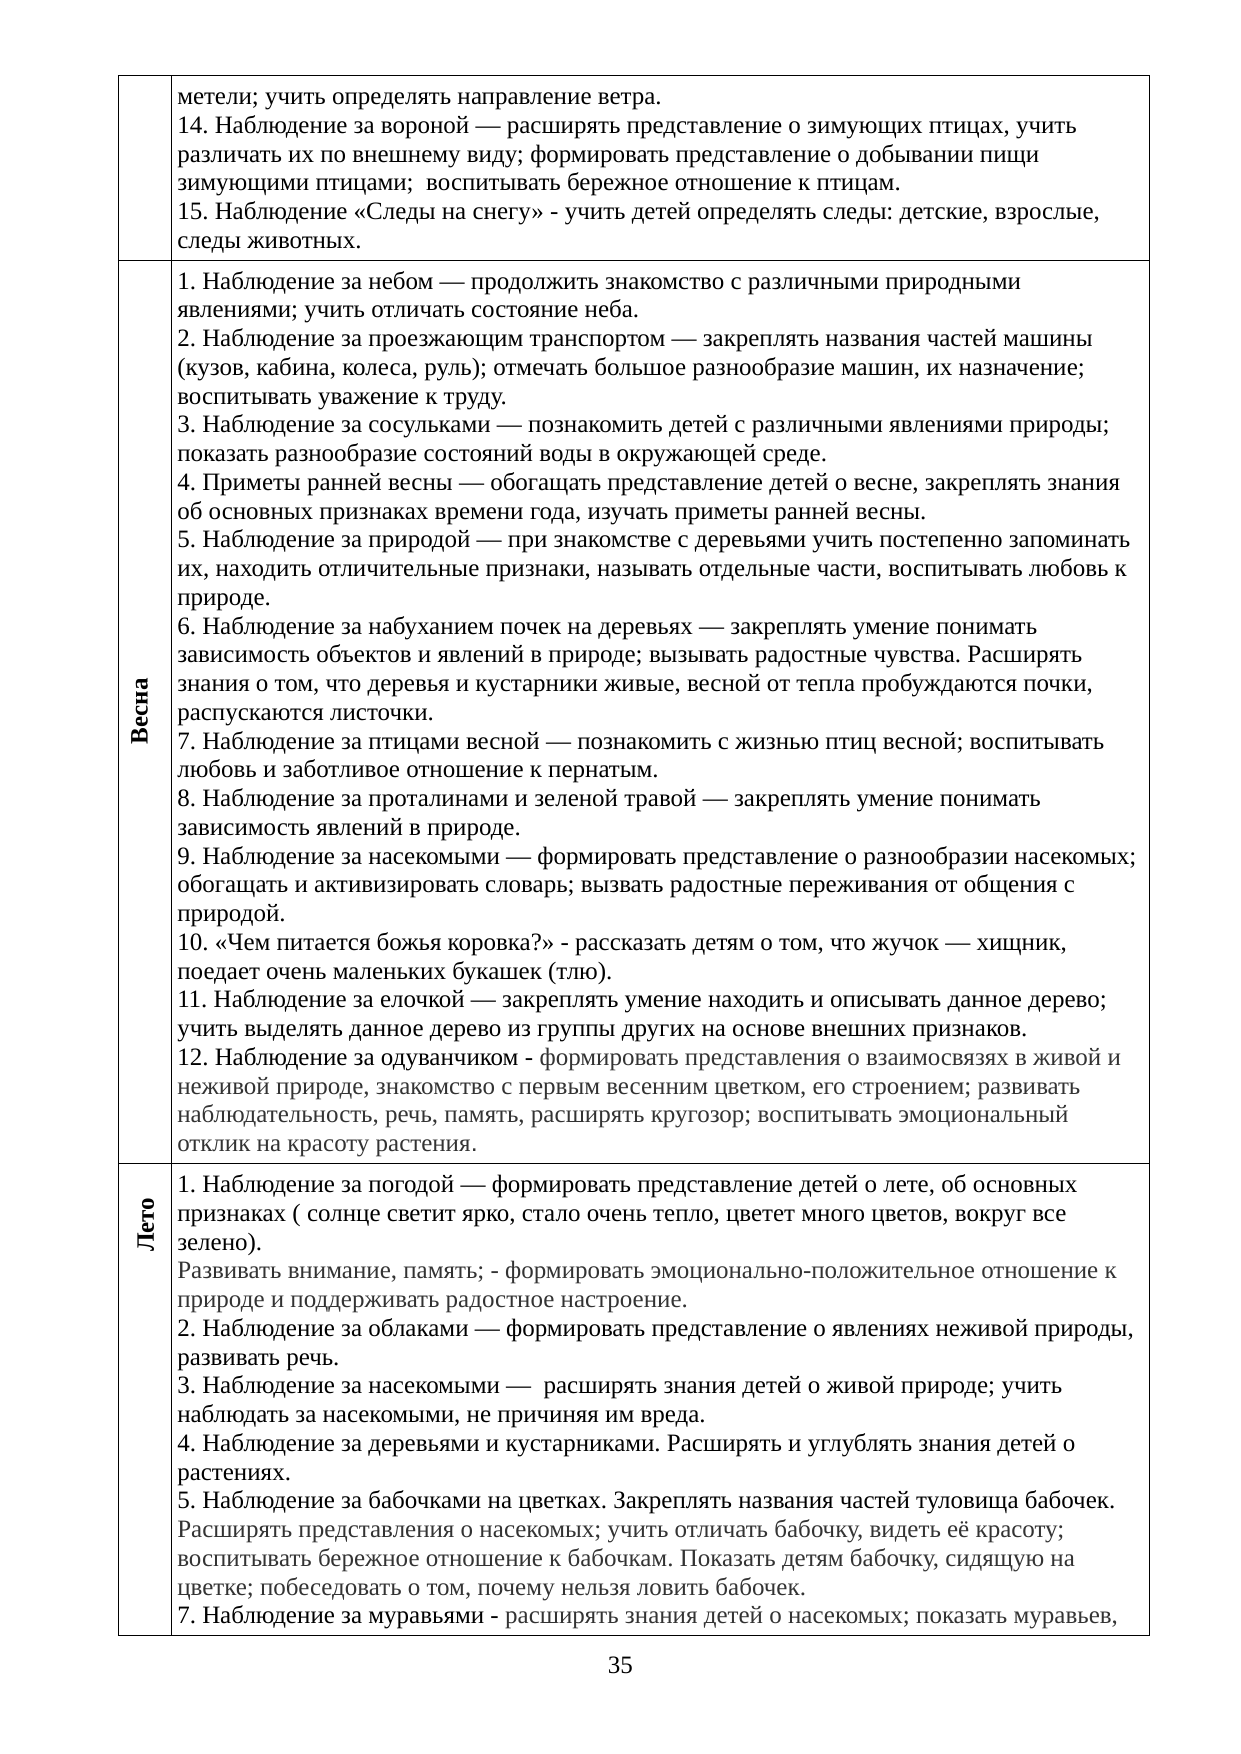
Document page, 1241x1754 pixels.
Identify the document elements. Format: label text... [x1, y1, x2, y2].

table_cell [119, 76, 171, 259]
table_cell Лето [119, 1164, 171, 1635]
table_cell 1. Наблюдение за погодой — формировать представление детей о лете, об основных признаках ( солнце светит ярко, стало очень тепло, цветет много цветов, вокруг все зелено). Развивать внимание, память; - формировать эмоционально-положительное отношение к природе и поддерживать радостное настроение. 2. Наблюдение за облаками — формировать представление о явлениях неживой природы, развивать речь. 3. Наблюдение за насекомыми — расширять знания детей о живой природе; учить наблюдать за насекомыми, не причиняя им вреда. 4. Наблюдение за деревьями и кустарниками. Расширять и углублять знания детей о растениях. 5. Наблюдение за бабочками на цветках. Закреплять названия частей туловища бабочек. Расширять представления о насекомых; учить отличать бабочку, видеть её красоту; воспитывать бережное отношение к бабочкам. Показать детям бабочку, сидящую на цветке; побеседовать о том, почему нельзя ловить бабочек. 7. Наблюдение за муравьями - расширять знания детей о насекомых; показать муравьев, [172, 1164, 1149, 1635]
table_cell Весна [119, 261, 171, 1163]
table_cell 1. Наблюдение за небом — продолжить знакомство с различными природными явлениями; учить отличать состояние неба. 2. Наблюдение за проезжающим транспортом — закреплять названия частей машины (кузов, кабина, колеса, руль); отмечать большое разнообразие машин, их назначение; воспитывать уважение к труду. 3. Наблюдение за сосульками — познакомить детей с различными явлениями природы; показать разнообразие состояний воды в окружающей среде. 4. Приметы ранней весны — обогащать представление детей о весне, закреплять знания об основных признаках времени года, изучать приметы ранней весны. 5. Наблюдение за природой — при знакомстве с деревьями учить постепенно запоминать их, находить отличительные признаки, называть отдельные части, воспитывать любовь к природе. 6. Наблюдение за набуханием почек на деревьях — закреплять умение понимать зависимость объектов и явлений в природе; вызывать радостные чувства. Расширять знания о том, что деревья и кустарники живые, весной от тепла пробуждаются почки, распускаются листочки. 7. Наблюдение за птицами весной — познакомить с жизнью птиц весной; воспитывать любовь и заботливое отношение к пернатым. 8. Наблюдение за проталинами и зеленой травой — закреплять умение понимать зависимость явлений в природе. 9. Наблюдение за насекомыми — формировать представление о разнообразии насекомых; обогащать и активизировать словарь; вызвать радостные переживания от общения с природой. 10. «Чем питается божья коровка?» - рассказать детям о том, что жучок — хищник, поедает очень маленьких букашек (тлю). 11. Наблюдение за елочкой — закреплять умение находить и описывать данное дерево; учить выделять данное дерево из группы других на основе внешних признаков. 12. Наблюдение за одуванчиком - формировать представления о взаимосвязях в живой и неживой природе, знакомство с первым весенним цветком, его строением; развивать наблюдательность, речь, память, расширять кругозор; воспитывать эмоциональный отклик на красоту растения. [172, 261, 1149, 1163]
table_cell метели; учить определять направление ветра. 14. Наблюдение за вороной — расширять представление о зимующих птицах, учить различать их по внешнему виду; формировать представление о добывании пищи зимующими птицами; воспитывать бережное отношение к птицам. 15. Наблюдение «Следы на снегу» - учить детей определять следы: детские, взрослые, следы животных. [172, 76, 1149, 259]
